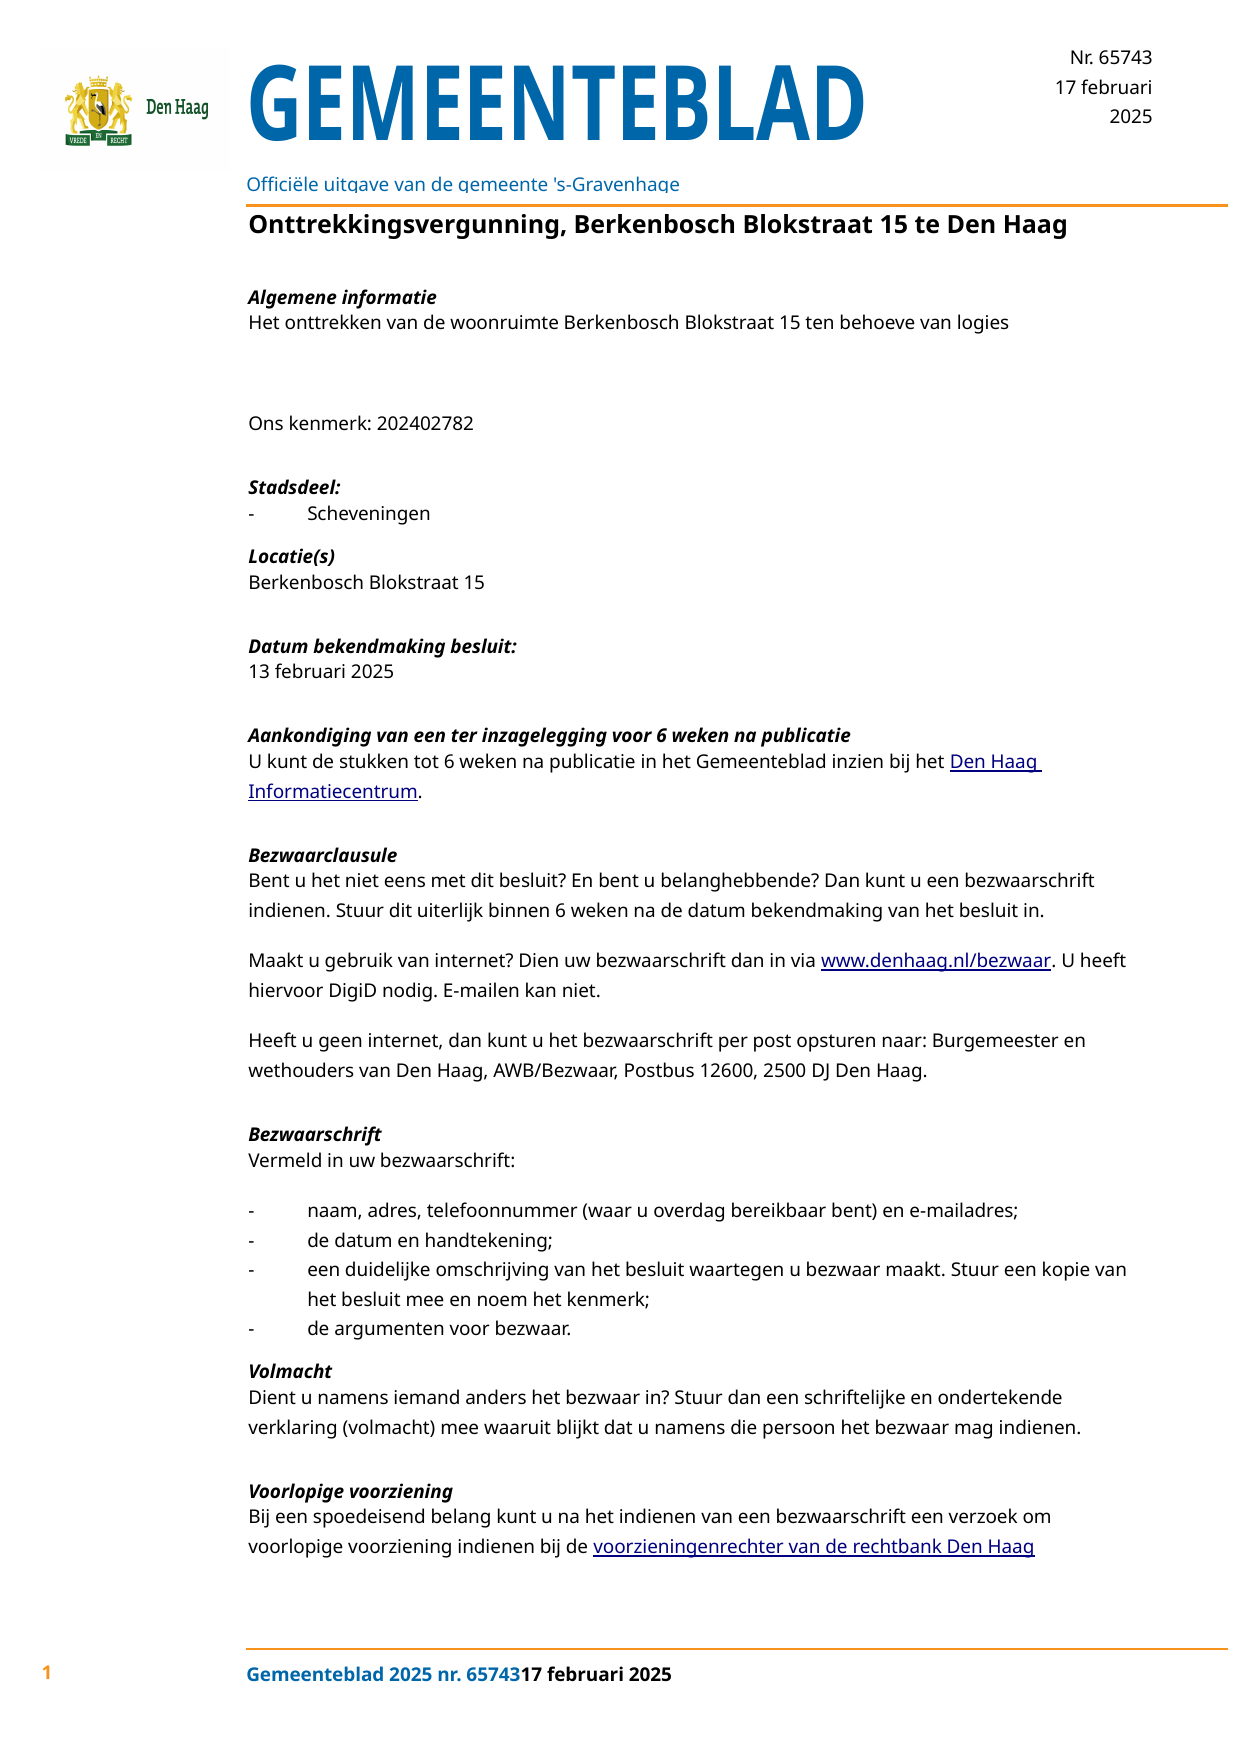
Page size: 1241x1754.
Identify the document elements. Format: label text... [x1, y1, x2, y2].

list naam, adres, telefoonnummer (waar u overdag bereikbaar bent) en e-mailadres; [248, 1197, 1152, 1223]
list een duidelijke omschrijving van het besluit waartegen u bezwaar maakt. Stuur een kopie van het besluit mee en noem het kenmerk; [248, 1256, 1152, 1312]
picture [41, 47, 231, 172]
list de argumenten voor bezwaar. [248, 1316, 1152, 1341]
text Vermeld in uw bezwaarschrift: [248, 1147, 1152, 1173]
text Locatie(s) [248, 543, 1152, 569]
text Bezwaarclausule [248, 842, 1152, 868]
text Het onttrekken van de woonruimte Berkenbosch Blokstraat 15 ten behoeve van logies [248, 309, 1152, 335]
text Bent u het niet eens met dit besluit? En bent u belanghebbende? Dan kunt u een bezwaarschrift indienen. Stuur dit uiterlijk binnen 6 weken na de datum bekendmaking van het besluit in. [248, 868, 1152, 923]
text U kunt de stukken tot 6 weken na publicatie in het Gemeenteblad inzien bij het Den Haag Informatiecentrum. [248, 748, 1152, 804]
text Dient u namens iemand anders het bezwaar in? Stuur dan een schriftelijke en ondertekende verklaring (volmacht) mee waaruit blijkt dat u namens die persoon het bezwaar mag indienen. [248, 1384, 1152, 1440]
text Voorlopige voorziening [248, 1478, 1152, 1504]
text 13 februari 2025 [248, 659, 1152, 684]
text Onttrekkingsvergunning, Berkenbosch Blokstraat 15 te Den Haag [248, 207, 1152, 241]
text Heeft u geen internet, dan kunt u het bezwaarschrift per post opsturen naar: Burgemeester en wethouders van Den Haag, AWB/Bezwaar, Postbus 12600, 2500 DJ Den Haag. [248, 1028, 1152, 1083]
text Berkenbosch Blokstraat 15 [248, 569, 1152, 595]
text Volmacht [248, 1359, 1152, 1384]
list de datum en handtekening; [248, 1227, 1152, 1253]
text Ons kenmerk: 202402782 [248, 410, 1152, 436]
text Datum bekendmaking besluit: [248, 633, 1152, 659]
list Scheveningen [248, 500, 1152, 526]
text Aankondiging van een ter inzagelegging voor 6 weken na publicatie [248, 723, 1152, 748]
text Algemene informatie [248, 284, 1152, 309]
text Bezwaarschrift [248, 1121, 1152, 1147]
text Maakt u gebruik van internet? Dien uw bezwaarschrift dan in via www.denhaag.nl/bezwaar. U heeft hiervoor DigiD nodig. E-mailen kan niet. [248, 948, 1152, 1003]
text Stadsdeel: [248, 474, 1152, 500]
text Bij een spoedeisend belang kunt u na het indienen van een bezwaarschrift een verzoek om voorlopige voorziening indienen bij de voorzieningenrechter van de rechtbank Den Haag [248, 1504, 1152, 1559]
